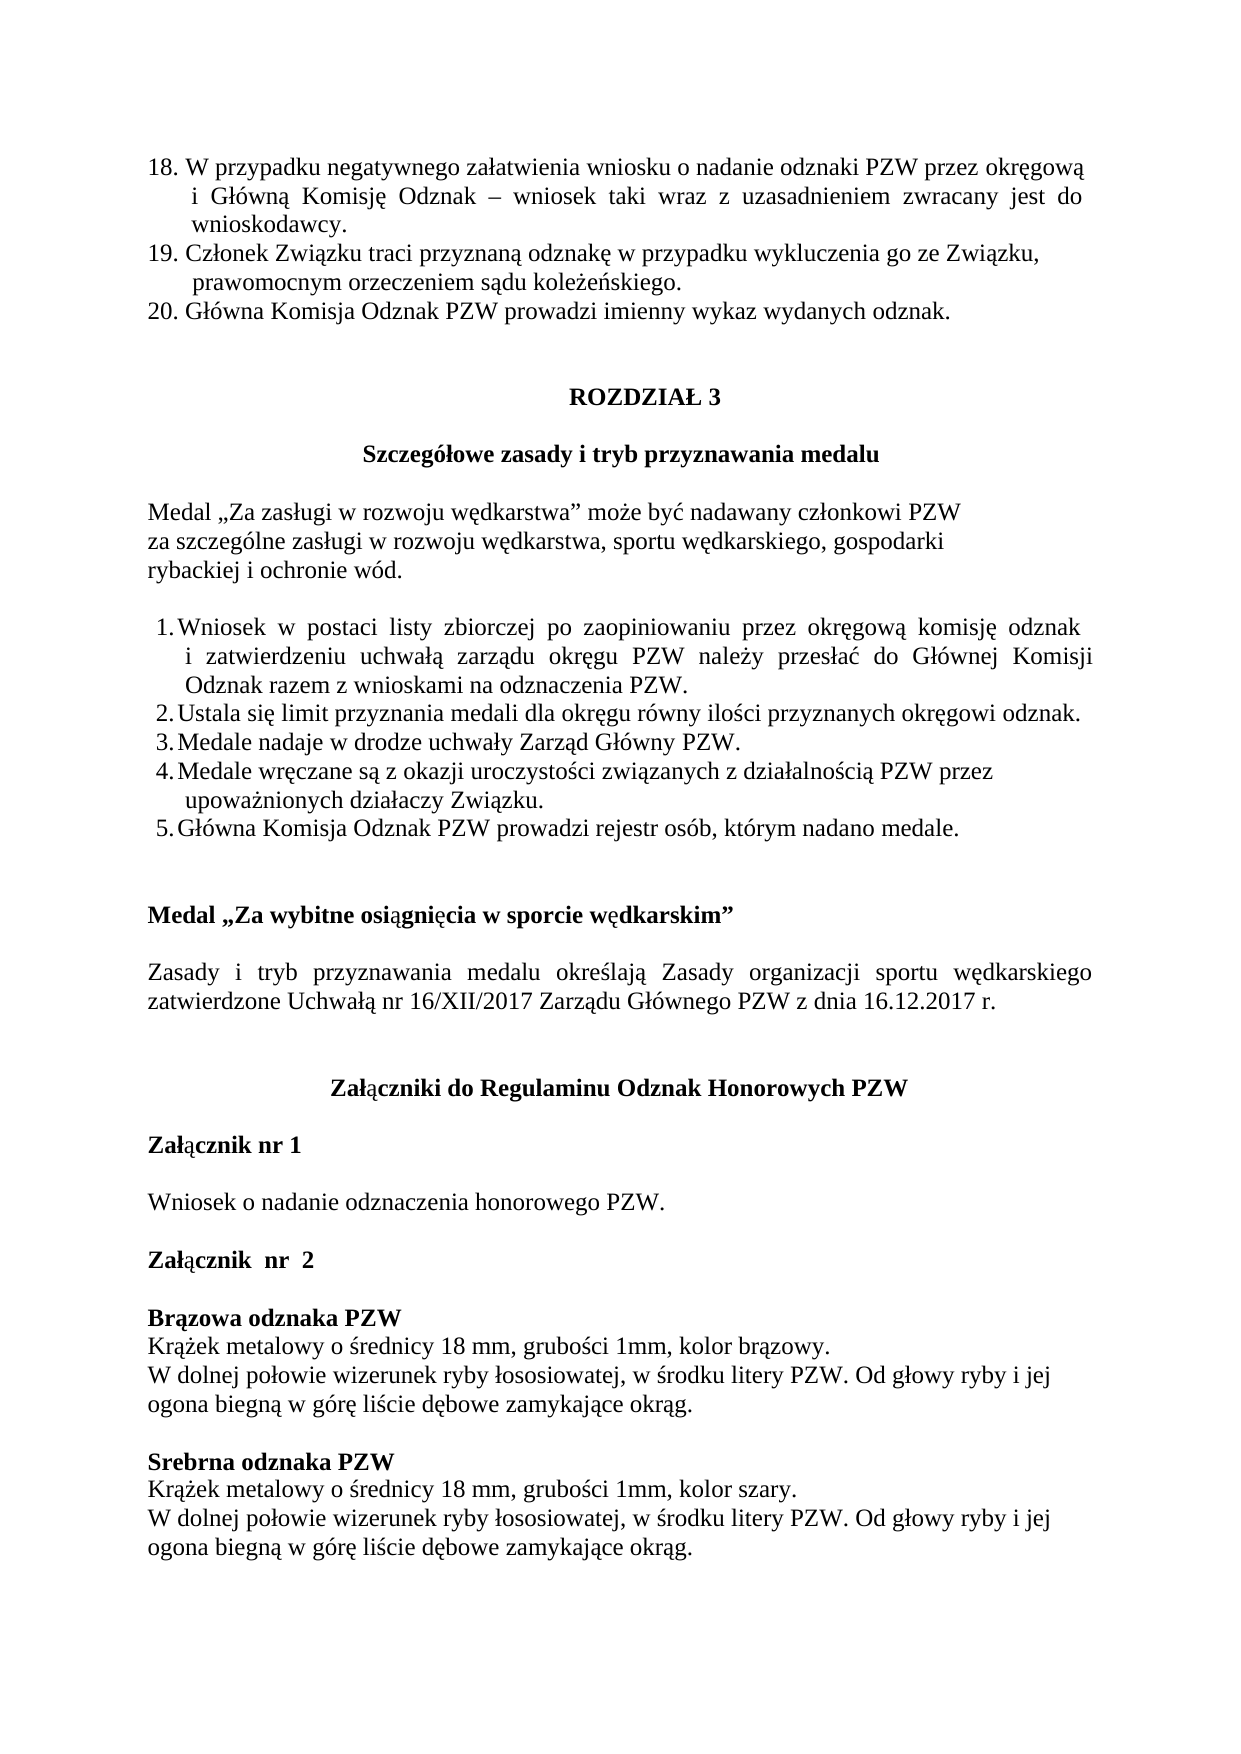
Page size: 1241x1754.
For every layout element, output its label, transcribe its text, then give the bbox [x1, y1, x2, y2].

list Główna Komisja Odznak PZW prowadzi imienny wykaz wydanych odznak. [147, 296, 1105, 324]
list Główna Komisja Odznak PZW prowadzi rejestr osób, którym nadano medale. [156, 813, 1105, 842]
text Szczegółowe zasady i tryb przyznawania medalu [147, 439, 963, 468]
subtitle Załączniki do Regulaminu Odznak Honorowych PZW [330, 1073, 1105, 1101]
list Członek Związku traci przyznaną odznakę w przypadku wykluczenia go ze Związku, prawomocnym orzeczeniem sądu koleżeńskiego. [147, 238, 1040, 296]
list W przypadku negatywnego załatwienia wniosku o nadanie odznaki PZW przez okręgową i Główną Komisję Odznak – wniosek taki wraz z uzasadnieniem zwracany jest do wnioskodawcy. [147, 152, 1084, 238]
list Medale nadaje w drodze uchwały Zarząd Główny PZW. [156, 727, 1105, 756]
text Krążek metalowy o średnicy 18 mm, grubości 1mm, kolor szary. [147, 1475, 1105, 1503]
subtitle Srebrna odznaka PZW [147, 1418, 397, 1475]
text W dolnej połowie wizerunek ryby łososiowatej, w środku litery PZW. Od głowy ryby i jej ogona biegną w górę liście dębowe zamykające okrąg. [147, 1360, 1105, 1417]
text Załącznik nr 1 [147, 1130, 1105, 1159]
text Krążek metalowy o średnicy 18 mm, grubości 1mm, kolor brązowy. [147, 1332, 1105, 1360]
list ROZDZIAŁ 3 [185, 382, 1105, 411]
subtitle Medal „Za wybitne osiągnięcia w sporcie wędkarskim” [147, 900, 1105, 929]
text W dolnej połowie wizerunek ryby łososiowatej, w środku litery PZW. Od głowy ryby i jej ogona biegną w górę liście dębowe zamykające okrąg. [147, 1503, 1105, 1561]
text Medal „Za zasługi w rozwoju wędkarstwa” może być nadawany członkowi PZW za szczególne zasługi w rozwoju wędkarstwa, sportu wędkarskiego, gospodarki rybackiej i ochronie wód. [147, 468, 963, 583]
text Zasady i tryb przyznawania medalu określają Zasady organizacji sportu wędkarskiego zatwierdzone Uchwałą nr 16/XII/2017 Zarządu Głównego PZW z dnia 16.12.2017 r. [147, 957, 1093, 1015]
list Medale wręczane są z okazji uroczystości związanych z działalnością PZW przez upoważnionych działaczy Związku. [156, 756, 1093, 813]
list Wniosek w postaci listy zbiorczej po zaopiniowaniu przez okręgową komisję odznak i zatwierdzeniu uchwałą zarządu okręgu PZW należy przesłać do Głównej Komisji Odznak razem z wnioskami na odznaczenia PZW. [156, 612, 1093, 698]
subtitle Załącznik nr 2 [147, 1216, 397, 1274]
subtitle Brązowa odznaka PZW [147, 1274, 1096, 1332]
list Ustala się limit przyznania medali dla okręgu równy ilości przyznanych okręgowi odznak. [156, 698, 1105, 727]
text Wniosek o nadanie odznaczenia honorowego PZW. [147, 1187, 1105, 1216]
